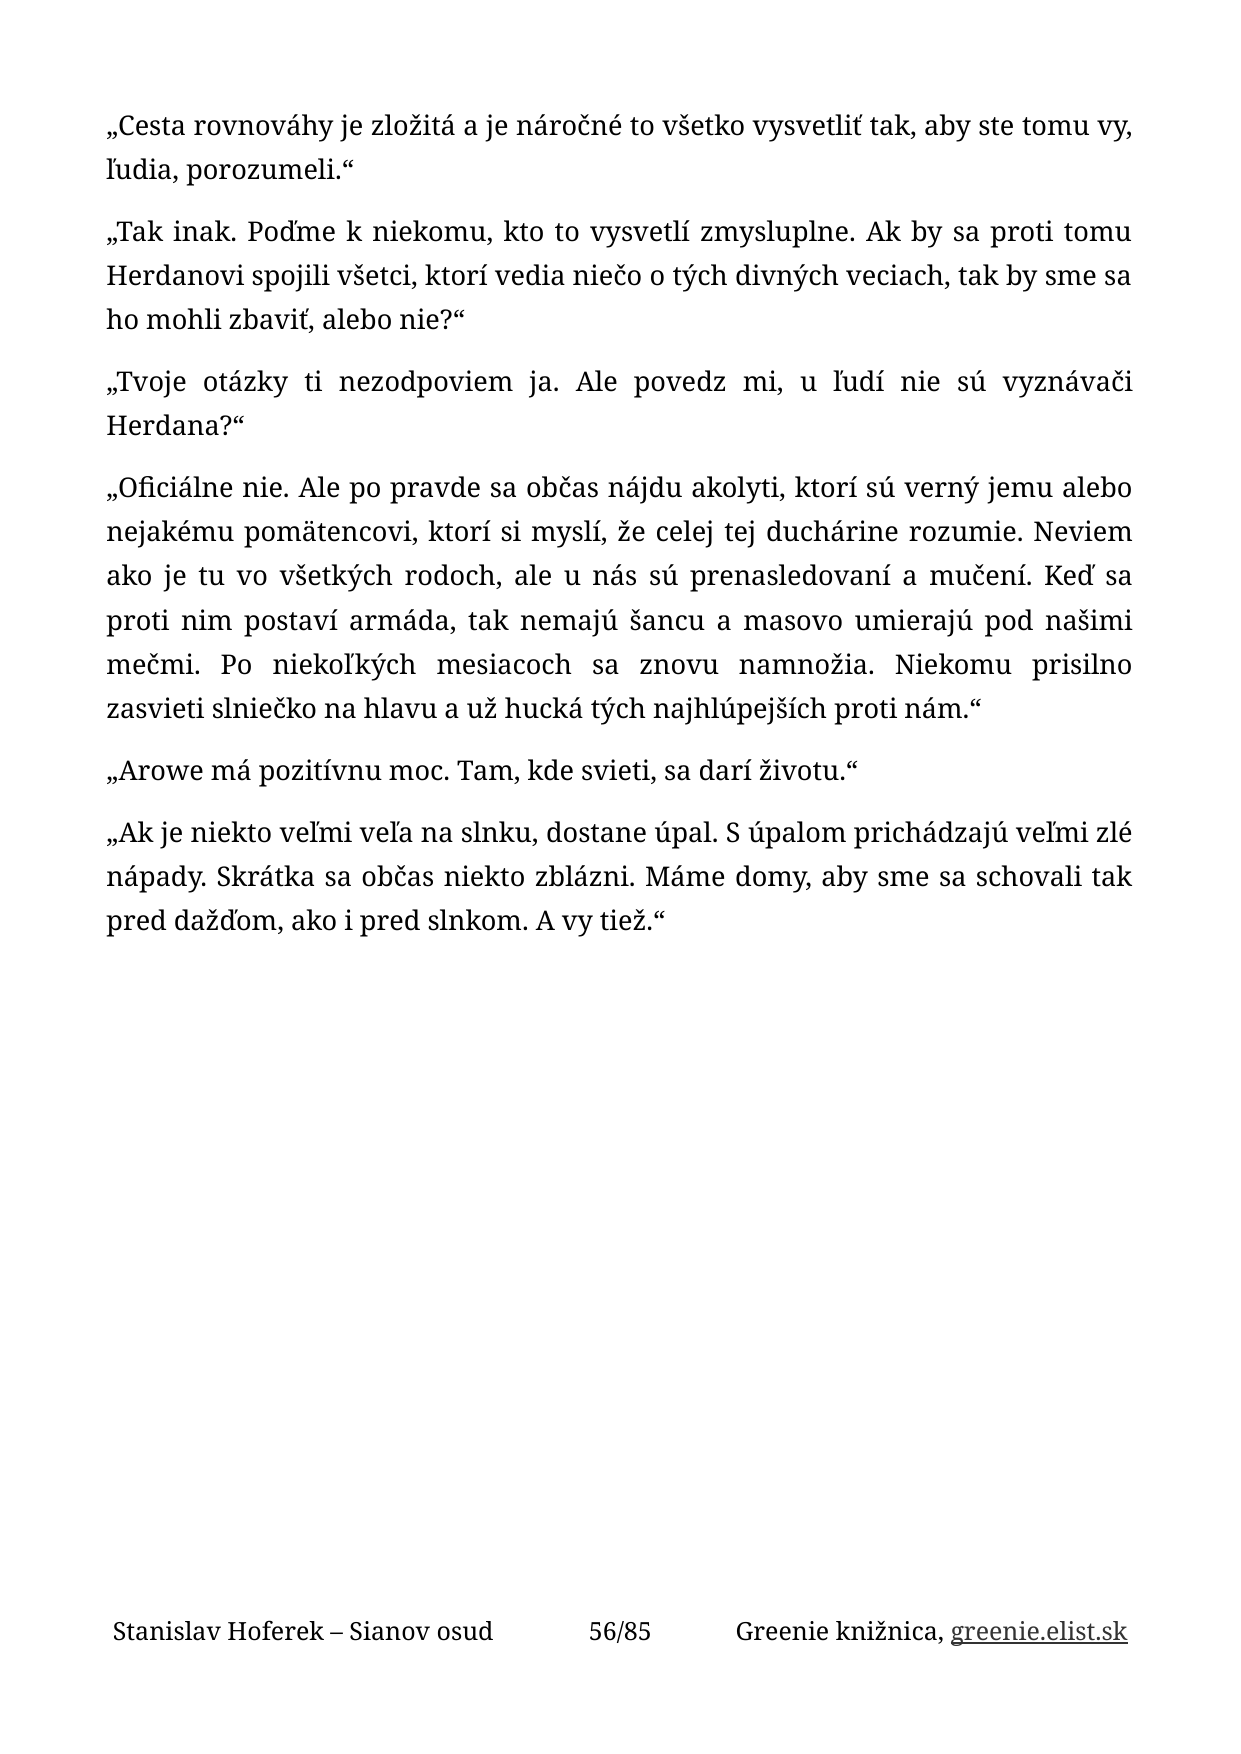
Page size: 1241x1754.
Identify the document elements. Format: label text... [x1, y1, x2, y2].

text „Cesta rovnováhy je zložitá a je náročné to všetko vysvetliť tak, aby ste tomu vy, ľudia, porozumeli.“ [106, 106, 1134, 187]
text „Arowe má pozitívnu moc. Tam, kde svieti, sa darí životu.“ [106, 751, 1134, 788]
text „Oficiálne nie. Ale po pravde sa občas nájdu akolyti, ktorí sú verný jemu alebo nejakému pomätencovi, ktorí si myslí, že celej tej duchárine rozumie. Neviem ako je tu vo všetkých rodoch, ale u nás sú prenasledovaní a mučení. Keď sa proti nim postaví armáda, tak nemajú šancu a masovo umierajú pod našimi mečmi. Po niekoľkých mesiacoch sa znovu namnožia. Niekomu prisilno zasvieti slniečko na hlavu a už hucká tých najhlúpejších proti nám.“ [106, 468, 1134, 726]
text „Tak inak. Poďme k niekomu, kto to vysvetlí zmysluplne. Ak by sa proti tomu Herdanovi spojili všetci, ktorí vedia niečo o tých divných veciach, tak by sme sa ho mohli zbaviť, alebo nie?“ [106, 212, 1134, 337]
text „Ak je niekto veľmi veľa na slnku, dostane úpal. S úpalom prichádzajú veľmi zlé nápady. Skrátka sa občas niekto zblázni. Máme domy, aby sme sa schovali tak pred dažďom, ako i pred slnkom. A vy tiež.“ [106, 813, 1134, 938]
text „Tvoje otázky ti nezodpoviem ja. Ale povedz mi, u ľudí nie sú vyznávači Herdana?“ [106, 362, 1134, 443]
